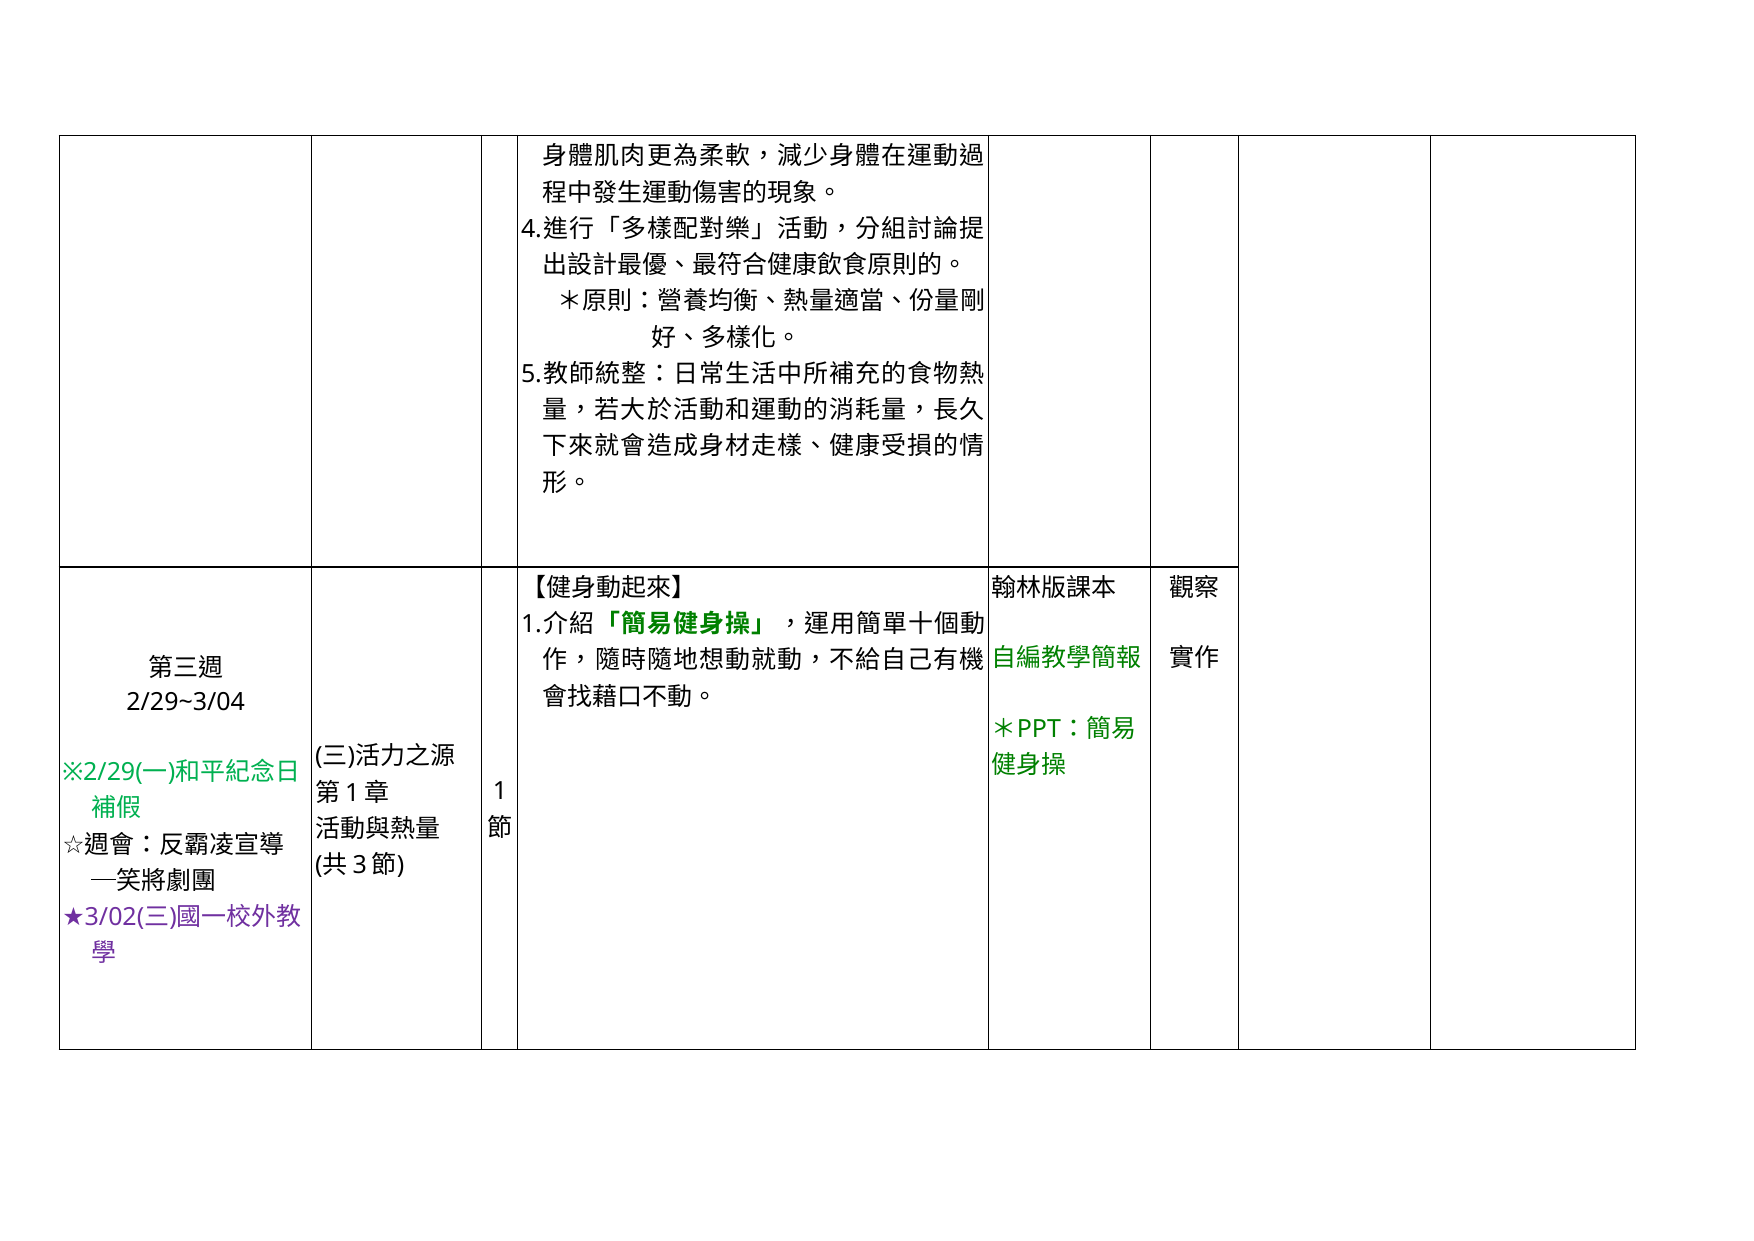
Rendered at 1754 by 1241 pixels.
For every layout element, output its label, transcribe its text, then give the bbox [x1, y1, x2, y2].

table_cell 身體肌肉更為柔軟，減少身體在運動過程中發生運動傷害的現象。 4.進行「多樣配對樂」活動，分組討論提出設計最優、最符合健康飲食原則的。 ＊原則：營養均衡、熱量適當、份量剛好、多樣化。 5.教師統整：日常生活中所補充的食物熱量，若大於活動和運動的消耗量，長久下來就會造成身材走樣、健康受損的情形。 [518, 136, 988, 566]
table_cell 第三週 2/29~3/04 ※2/29(一)和平紀念日補假 ☆週會：反霸凌宣導─笑將劇團 ★3/02(三)國一校外教學 [60, 568, 311, 1049]
table_cell [1239, 136, 1430, 1049]
table_cell 觀察 實作 [1151, 568, 1238, 1049]
table_cell [312, 136, 481, 566]
table_cell [60, 136, 311, 566]
table_cell 1節 [482, 568, 517, 1049]
table_cell 【健身動起來】 1.介紹「簡易健身操」，運用簡單十個動作，隨時隨地想動就動，不給自己有機會找藉口不動。 [518, 568, 988, 1049]
table_cell [989, 136, 1150, 566]
table_cell [1431, 136, 1635, 1049]
table_cell [482, 136, 517, 566]
table_cell [1151, 136, 1238, 566]
table_cell (三)活力之源 第1章 活動與熱量 (共3節) [312, 568, 481, 1049]
table_cell 翰林版課本 自編教學簡報 ＊PPT：簡易健身操 [989, 568, 1150, 1049]
